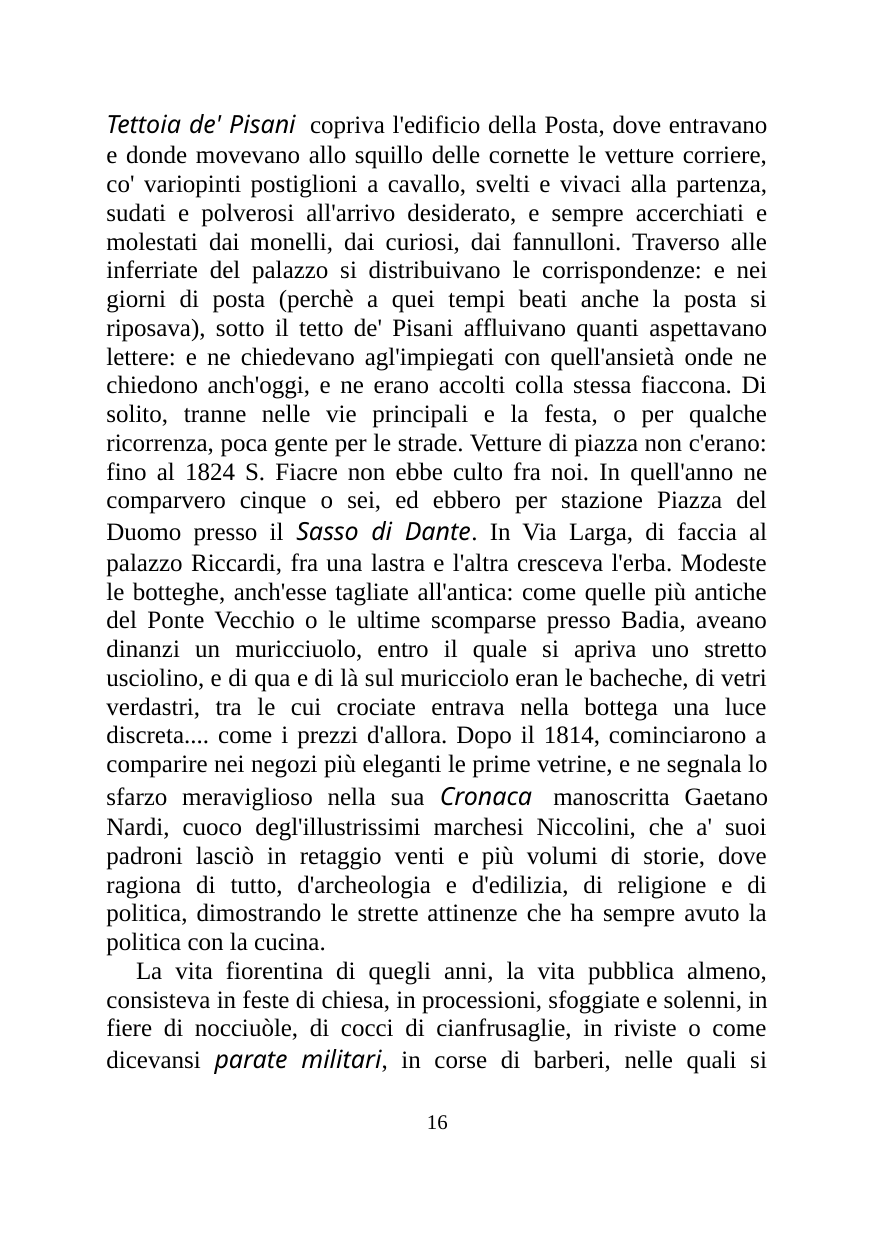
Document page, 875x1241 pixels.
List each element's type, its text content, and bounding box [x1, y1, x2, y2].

text La vita fiorentina di quegli anni, la vita pubblica almeno, consisteva in feste di chiesa, in processioni, sfoggiate e solenni, in fiere di nocciuòle, di cocci di cianfrusaglie, in riviste o come dicevansi parate militari, in corse di barberi, nelle quali si [106, 956, 768, 1076]
text Tettoia de' Pisani copriva l'edificio della Posta, dove entravano e donde movevano allo squillo delle cornette le vetture corriere, co' variopinti postiglioni a cavallo, svelti e vivaci alla partenza, sudati e polverosi all'arrivo desiderato, e sempre accerchiati e molestati dai monelli, dai curiosi, dai fannulloni. Traverso alle inferriate del palazzo si distribuivano le corrispondenze: e nei giorni di posta (perchè a quei tempi beati anche la posta si riposava), sotto il tetto de' Pisani affluivano quanti aspettavano lettere: e ne chiedevano agl'impiegati con quell'ansietà onde ne chiedono anch'oggi, e ne erano accolti colla stessa fiaccona. Di solito, tranne nelle vie principali e la festa, o per qualche ricorrenza, poca gente per le strade. Vetture di piazza non c'erano: fino al 1824 S. Fiacre non ebbe culto fra noi. In quell'anno ne comparvero cinque o sei, ed ebbero per stazione Piazza del Duomo presso il Sasso di Dante. In Via Larga, di faccia al palazzo Riccardi, fra una lastra e l'altra cresceva l'erba. Modeste le botteghe, anch'esse tagliate all'antica: come quelle più antiche del Ponte Vecchio o le ultime scomparse presso Badia, aveano dinanzi un muricciuolo, entro il quale si apriva uno stretto usciolino, e di qua e di là sul muricciolo eran le bacheche, di vetri verdastri, tra le cui crociate entrava nella bottega una luce discreta.... come i prezzi d'allora. Dopo il 1814, cominciarono a comparire nei negozi più eleganti le prime vetrine, e ne segnala lo sfarzo meraviglioso nella sua Cronaca manoscritta Gaetano Nardi, cuoco degl'illustrissimi marchesi Niccolini, che a' suoi padroni lasciò in retaggio venti e più volumi di storie, dove ragiona di tutto, d'archeologia e d'edilizia, di religione e di politica, dimostrando le strette attinenze che ha sempre avuto la politica con la cucina. [106, 106, 768, 956]
